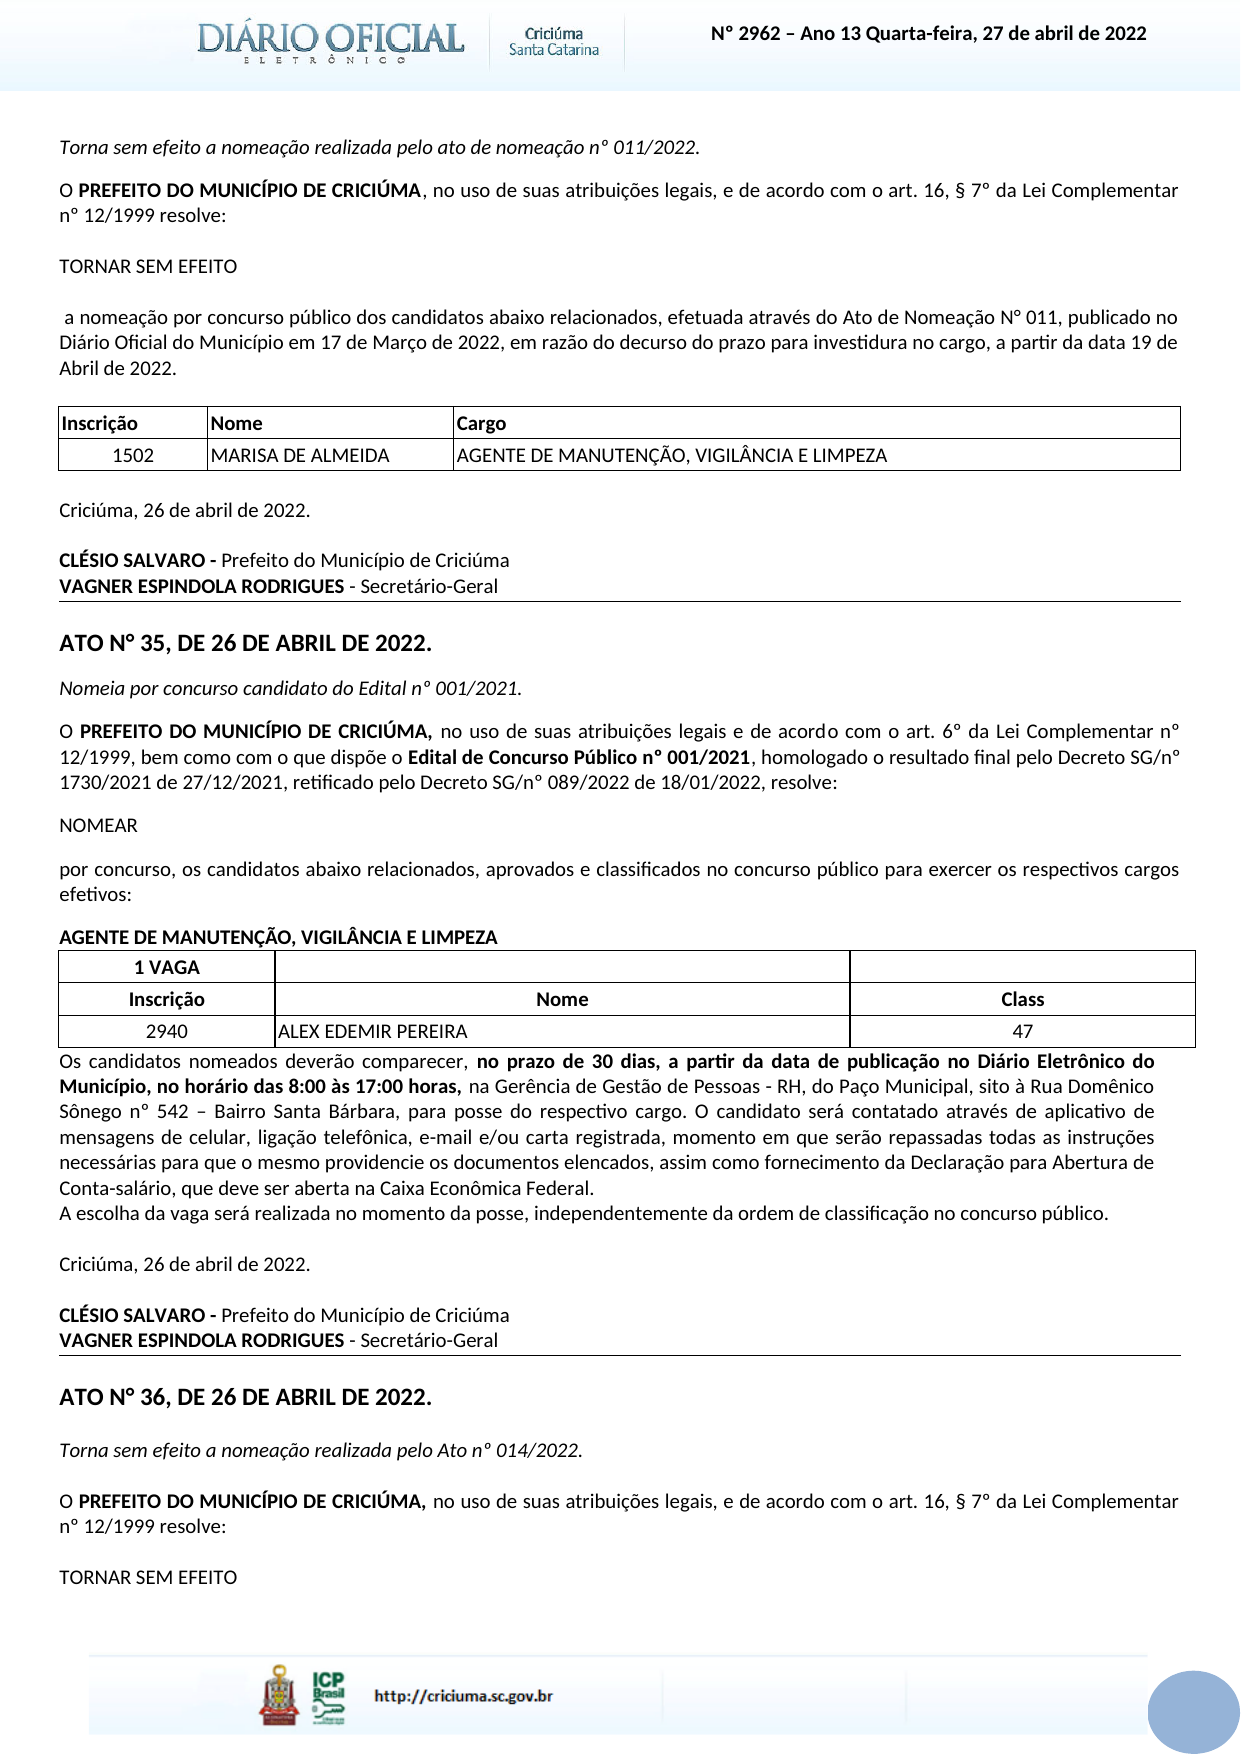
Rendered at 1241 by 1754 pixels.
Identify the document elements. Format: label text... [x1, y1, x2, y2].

table_cell 1502 [59, 439, 207, 470]
text O PREFEITO DO MUNICÍPIO DE CRICIÚMA, no uso de suas atribuições legais, e de acordo com o art. 16, § 7º da Lei Complementar nº 12/1999 resolve: [59, 177, 1181, 228]
table_header Inscrição [59, 407, 207, 438]
text A escolha da vaga será realizada no momento da posse, independentemente da ordem de classificação no concurso público. [59, 1200, 1156, 1226]
table_cell AGENTE DE MANUTENÇÃO, VIGILÂNCIA E LIMPEZA [454, 439, 1180, 470]
text CLÉSIO SALVARO - Prefeito do Município de Criciúma [59, 1302, 1156, 1327]
table_header Cargo [454, 407, 1180, 438]
table_header Nome [208, 407, 453, 438]
table_cell ALEX EDEMIR PEREIRA [276, 1016, 849, 1047]
table_cell Inscrição [59, 983, 274, 1014]
table_header [276, 951, 849, 982]
text a nomeação por concurso público dos candidatos abaixo relacionados, efetuada através do Ato de Nomeação N° 011, publicado no Diário Oficial do Município em 17 de Março de 2022, em razão do decurso do prazo para investidura no cargo, a partir da data 19 de Abril de 2022. [59, 304, 1181, 380]
table_header [851, 951, 1195, 982]
text CLÉSIO SALVARO - Prefeito do Município de Criciúma [59, 548, 1156, 573]
text O PREFEITO DO MUNICÍPIO DE CRICIÚMA, no uso de suas atribuições legais, e de acordo com o art. 16, § 7º da Lei Complementar nº 12/1999 resolve: [59, 1488, 1181, 1539]
table_cell Nome [276, 983, 849, 1014]
text Criciúma, 26 de abril de 2022. [59, 497, 1156, 522]
table_cell 2940 [59, 1016, 274, 1047]
text Nomeia por concurso candidato do Edital nº 001/2021. [59, 675, 1181, 701]
text Torna sem efeito a nomeação realizada pelo Ato nº 014/2022. [59, 1437, 1181, 1463]
text VAGNER ESPINDOLA RODRIGUES - Secretário-Geral [59, 1327, 1181, 1355]
text NOMEAR [59, 813, 1181, 838]
text TORNAR SEM EFEITO [59, 253, 1181, 279]
text por concurso, os candidatos abaixo relacionados, aprovados e classificados no concurso público para exercer os respectivos cargos efetivos: [59, 856, 1181, 907]
text ATO N° 36, DE 26 DE ABRIL DE 2022. [59, 1381, 1181, 1412]
table_cell Class [851, 983, 1195, 1014]
text AGENTE DE MANUTENÇÃO, VIGILÂNCIA E LIMPEZA [59, 924, 1181, 950]
text TORNAR SEM EFEITO [59, 1564, 1181, 1590]
table_header 1 VAGA [59, 951, 274, 982]
text Os candidatos nomeados deverão comparecer, no prazo de 30 dias, a partir da data de publicação no Diário Eletrônico do Município, no horário das 8:00 às 17:00 horas, na Gerência de Gestão de Pessoas - RH, do Paço Municipal, sito à Rua Domênico Sônego nº 542 – Bairro Santa Bárbara, para posse do respectivo cargo. O candidato será contatado através de aplicativo de mensagens de celular, ligação telefônica, e-mail e/ou carta registrada, momento em que serão repassadas todas as instruções necessárias para que o mesmo providencie os documentos elencados, assim como fornecimento da Declaração para Abertura de Conta-salário, que deve ser aberta na Caixa Econômica Federal. [59, 1048, 1156, 1200]
text VAGNER ESPINDOLA RODRIGUES - Secretário-Geral [59, 573, 1181, 601]
table_cell 47 [851, 1016, 1195, 1047]
text O PREFEITO DO MUNICÍPIO DE CRICIÚMA, no uso de suas atribuições legais e de acordo com o art. 6º da Lei Complementar nº 12/1999, bem como com o que dispõe o Edital de Concurso Público nº 001/2021, homologado o resultado final pelo Decreto SG/nº 1730/2021 de 27/12/2021, retificado pelo Decreto SG/nº 089/2022 de 18/01/2022, resolve: [59, 719, 1181, 795]
text Torna sem efeito a nomeação realizada pelo ato de nomeação nº 011/2022. [59, 134, 1181, 159]
table_cell MARISA DE ALMEIDA [208, 439, 453, 470]
text ATO N° 35, DE 26 DE ABRIL DE 2022. [59, 627, 1181, 658]
text Criciúma, 26 de abril de 2022. [59, 1251, 1156, 1277]
